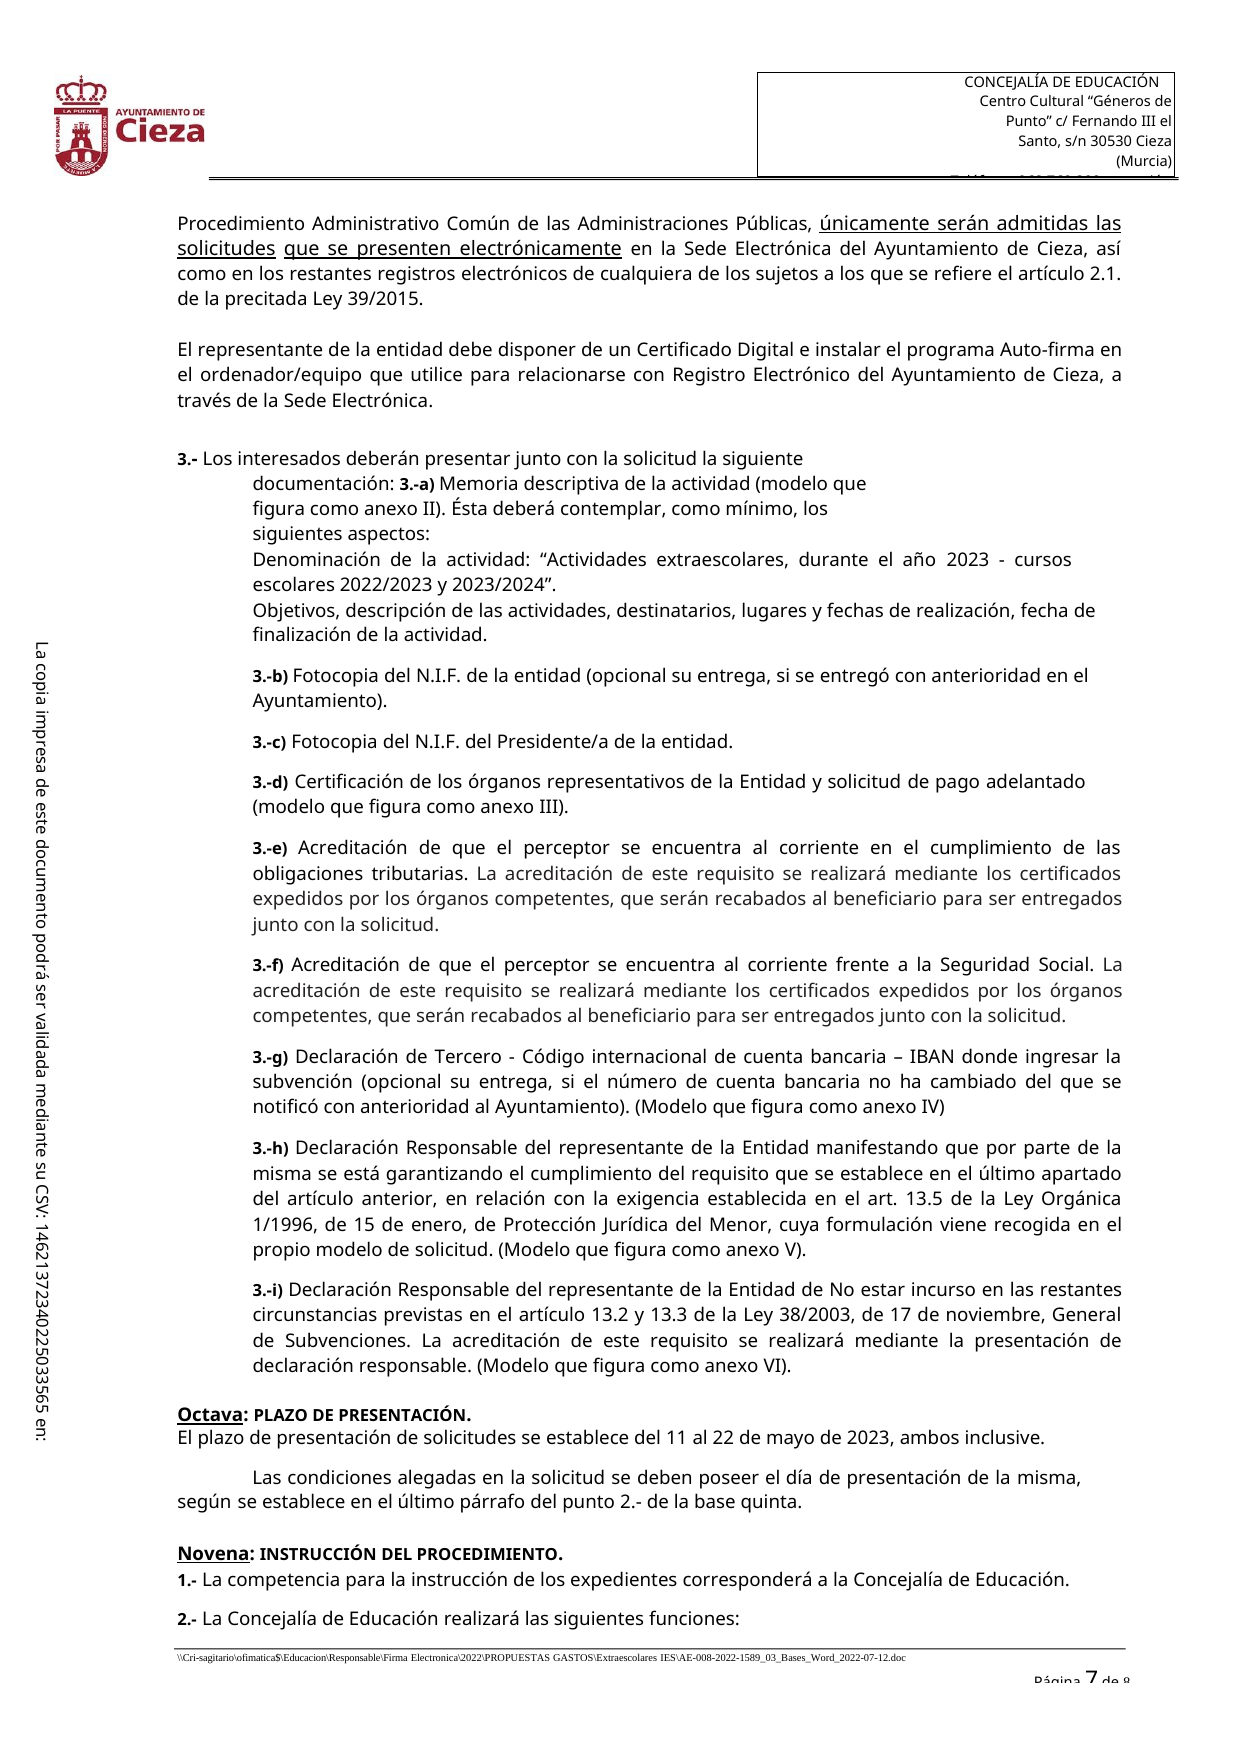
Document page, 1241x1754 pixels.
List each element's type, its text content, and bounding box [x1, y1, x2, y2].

text 1.- La competencia para la instrucción de los expedientes corresponderá a la Concejalía de Educación. [177, 1566, 1136, 1591]
text 2.- La Concejalía de Educación realizará las siguientes funciones: [177, 1606, 1136, 1631]
text El representante de la entidad debe disponer de un Certificado Digital e instalar el programa Auto-firma en el ordenador/equipo que utilice para relacionarse con Registro Electrónico del Ayuntamiento de Cieza, a través de la Sede Electrónica. [177, 336, 1123, 413]
text 3.-e) Acreditación de que el perceptor se encuentra al corriente en el cumplimiento de las obligaciones tributarias. La acreditación de este requisito se realizará mediante los certificados expedidos por los órganos competentes, que serán recabados al beneficiario para ser entregados junto con la solicitud. [252, 834, 1122, 936]
text 3.-g) Declaración de Tercero - Código internacional de cuenta bancaria – IBAN donde ingresar la subvención (opcional su entrega, si el número de cuenta bancaria no ha cambiado del que se notificó con anterioridad al Ayuntamiento). (Modelo que figura como anexo IV) [252, 1043, 1122, 1119]
text 3.-c) Fotocopia del N.I.F. del Presidente/a de la entidad. [252, 728, 1136, 754]
text 3.- Los interesados deberán presentar junto con la solicitud la siguiente documentación: 3.-a) Memoria descriptiva de la actividad (modelo que figura como anexo II). Ésta deberá contemplar, como mínimo, los siguientes aspectos: [177, 446, 908, 546]
text Denominación de la actividad: “Actividades extraescolares, durante el año 2023 - cursos escolares 2022/2023 y 2023/2024”. [252, 546, 1130, 596]
text Octava: PLAZO DE PRESENTACIÓN. [177, 1404, 1136, 1426]
text 3.-i) Declaración Responsable del representante de la Entidad de No estar incurso en las restantes circunstancias previstas en el artículo 13.2 y 13.3 de la Ley 38/2003, de 17 de noviembre, General de Subvenciones. La acreditación de este requisito se realizará mediante la presentación de declaración responsable. (Modelo que figura como anexo VI). [252, 1276, 1123, 1378]
text Las condiciones alegadas en la solicitud se deben poseer el día de presentación de la misma, según se establece en el último párrafo del punto 2.- de la base quinta. [177, 1464, 1130, 1514]
text La copia impresa de este documento podrá ser validada mediante su CSV: 14621372340225033565 en: http://cotejar.cieza.es [33, 641, 54, 1577]
text 3.-h) Declaración Responsable del representante de la Entidad manifestando que por parte de la misma se está garantizando el cumplimiento del requisito que se establece en el último apartado del artículo anterior, en relación con la exigencia establecida en el art. 13.5 de la Ley Orgánica 1/1996, de 15 de enero, de Protección Jurídica del Menor, cuya formulación viene recogida en el propio modelo de solicitud. (Modelo que figura como anexo V). [252, 1134, 1123, 1262]
text Objetivos, descripción de las actividades, destinatarios, lugares y fechas de realización, fecha de finalización de la actividad. [252, 597, 1136, 647]
text 3.-f) Acreditación de que el perceptor se encuentra al corriente frente a la Seguridad Social. La acreditación de este requisito se realizará mediante los certificados expedidos por los órganos competentes, que serán recabados al beneficiario para ser entregados junto con la solicitud. [252, 951, 1123, 1028]
text El plazo de presentación de solicitudes se establece del 11 al 22 de mayo de 2023, ambos inclusive. [177, 1426, 1136, 1449]
text Procedimiento Administrativo Común de las Administraciones Públicas, únicamente serán admitidas las solicitudes que se presenten electrónicamente en la Sede Electrónica del Ayuntamiento de Cieza, así como en los restantes registros electrónicos de cualquiera de los sujetos a los que se refiere el artículo 2.1. de la precitada Ley 39/2015. [177, 209, 1122, 310]
text 3.-b) Fotocopia del N.I.F. de la entidad (opcional su entrega, si se entregó con anterioridad en el Ayuntamiento). [252, 663, 1136, 713]
text 3.-d) Certificación de los órganos representativos de la Entidad y solicitud de pago adelantado (modelo que figura como anexo III). [252, 769, 1136, 819]
text Novena: INSTRUCCIÓN DEL PROCEDIMIENTO. [177, 1540, 1136, 1566]
picture [54, 74, 205, 176]
